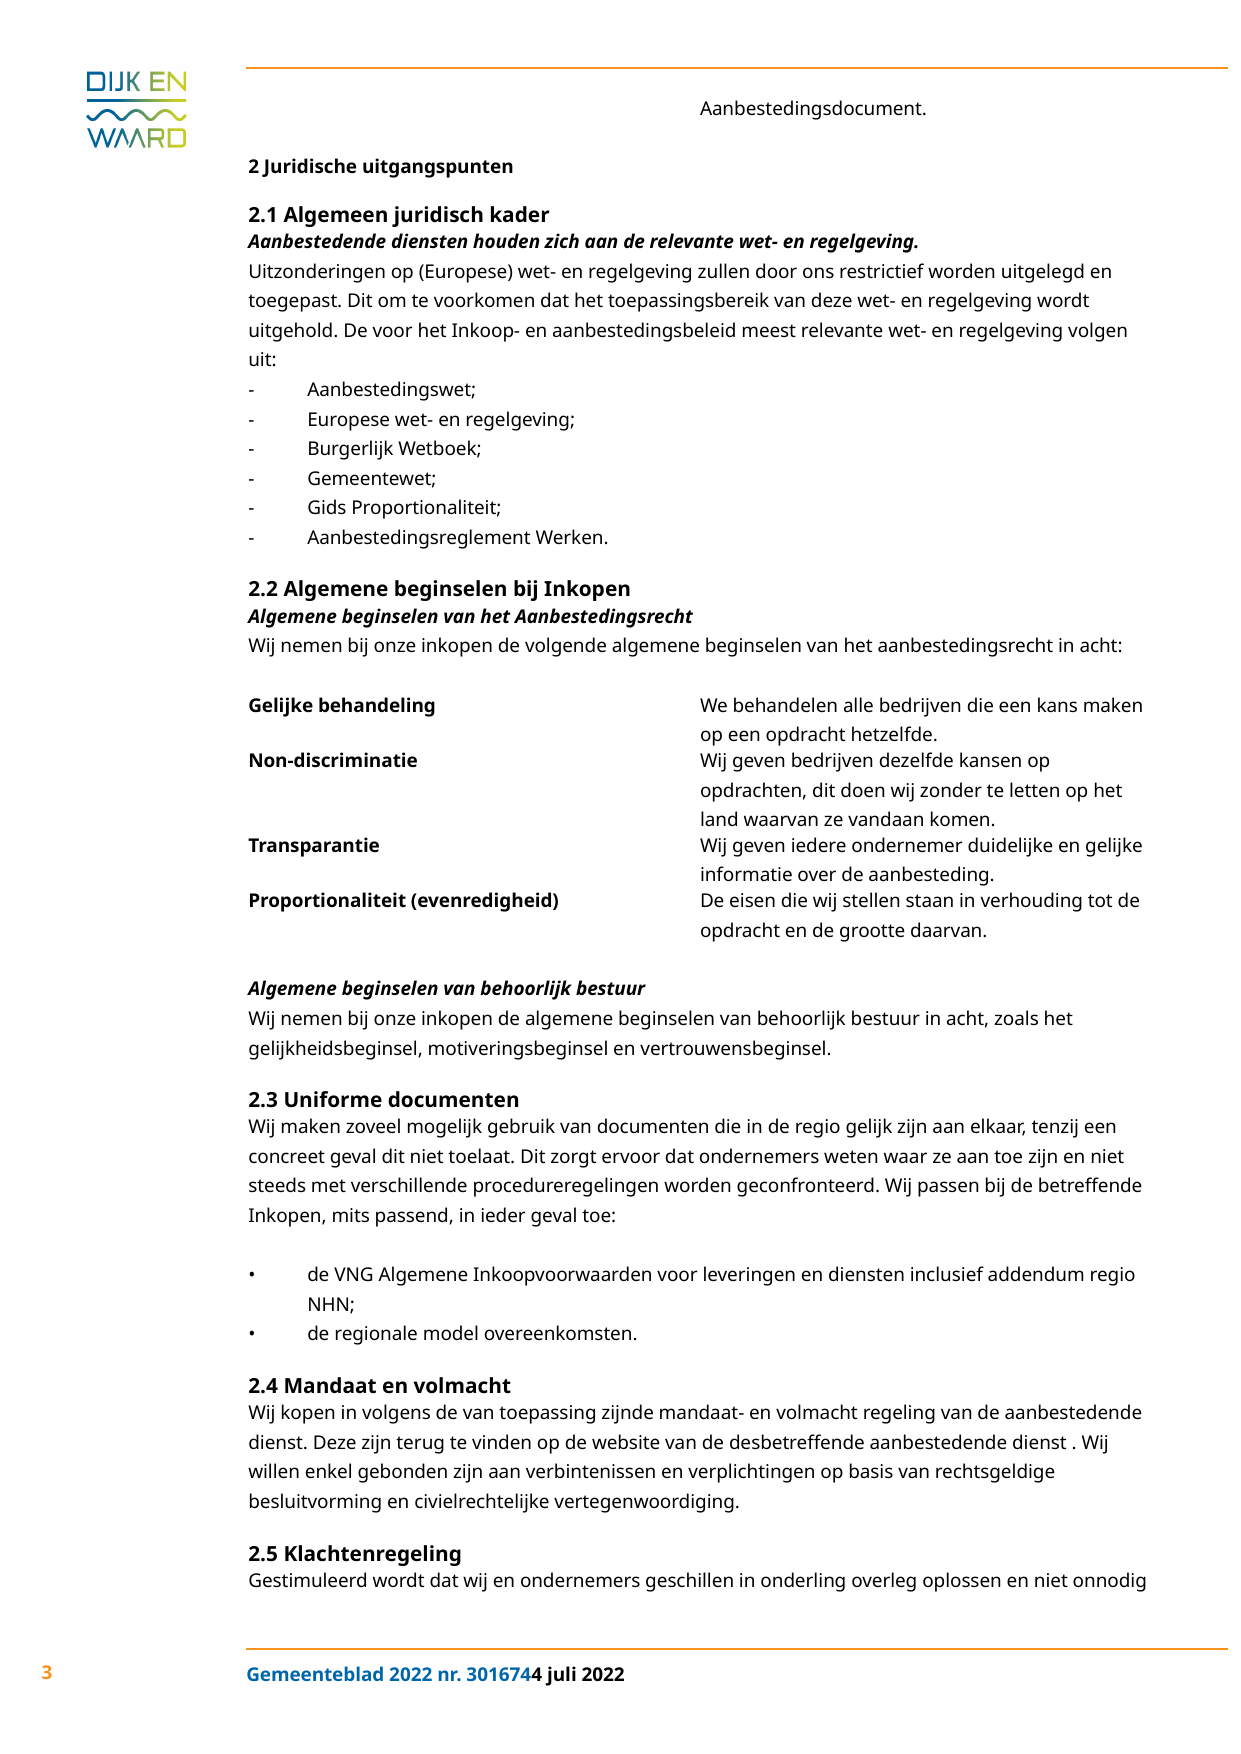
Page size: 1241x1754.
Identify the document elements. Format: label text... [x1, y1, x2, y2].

table_cell [248, 95, 700, 121]
text Gestimuleerd wordt dat wij en ondernemers geschillen in onderling overleg oplossen en niet onnodig [248, 1567, 1152, 1593]
table_header We behandelen alle bedrijven die een kans maken op een opdracht hetzelfde. [700, 692, 1152, 747]
text 2.1 Algemeen juridisch kader [248, 200, 1152, 228]
text Algemene beginselen van behoorlijk bestuur [248, 976, 1152, 1001]
table_cell Wij geven iedere ondernemer duidelijke en gelijke informatie over de aanbesteding. [700, 832, 1152, 887]
list Burgerlijk Wetboek; [248, 435, 1152, 461]
table_cell Wij geven bedrijven dezelfde kansen op opdrachten, dit doen wij zonder te letten op het land waarvan ze vandaan komen. [700, 747, 1152, 832]
table_cell Non-discriminatie [248, 747, 700, 832]
table_header Gelijke behandeling [248, 692, 700, 747]
text 2.3 Uniforme documenten [248, 1085, 1152, 1113]
text Algemene beginselen van het Aanbestedingsrecht [248, 603, 1152, 629]
list Aanbestedingsreglement Werken. [248, 524, 1152, 550]
picture [41, 47, 231, 172]
list Gemeentewet; [248, 465, 1152, 491]
text 2 Juridische uitgangspunten [248, 153, 1152, 179]
text Wij nemen bij onze inkopen de volgende algemene beginselen van het aanbestedingsrecht in acht: [248, 633, 1152, 658]
text 2.5 Klachtenregeling [248, 1539, 1152, 1567]
text Aanbestedende diensten houden zich aan de relevante wet- en regelgeving. [248, 228, 1152, 254]
text Wij maken zoveel mogelijk gebruik van documenten die in de regio gelijk zijn aan elkaar, tenzij een concreet geval dit niet toelaat. Dit zorgt ervoor dat ondernemers weten waar ze aan toe zijn en niet steeds met verschillende procedureregelingen worden geconfronteerd. Wij passen bij de betreffende Inkopen, mits passend, in ieder geval toe: [248, 1113, 1152, 1228]
table_cell Transparantie [248, 832, 700, 887]
list Aanbestedingswet; [248, 376, 1152, 402]
list Gids Proportionaliteit; [248, 494, 1152, 520]
list de VNG Algemene Inkoopvoorwaarden voor leveringen en diensten inclusief addendum regio NHN; [248, 1261, 1152, 1317]
text Wij nemen bij onze inkopen de algemene beginselen van behoorlijk bestuur in acht, zoals het gelijkheidsbeginsel, motiveringsbeginsel en vertrouwensbeginsel. [248, 1005, 1152, 1060]
text 2.4 Mandaat en volmacht [248, 1371, 1152, 1399]
list Europese wet- en regelgeving; [248, 406, 1152, 432]
list de regionale model overeenkomsten. [248, 1321, 1152, 1346]
text Uitzonderingen op (Europese) wet- en regelgeving zullen door ons restrictief worden uitgelegd en toegepast. Dit om te voorkomen dat het toepassingsbereik van deze wet- en regelgeving wordt uitgehold. De voor het Inkoop- en aanbestedingsbeleid meest relevante wet- en regelgeving volgen uit: [248, 258, 1152, 372]
table_cell Proportionaliteit (evenredigheid) [248, 888, 700, 943]
text Wij kopen in volgens de van toepassing zijnde mandaat- en volmacht regeling van de aanbestedende dienst. Deze zijn terug te vinden op de website van de desbetreffende aanbestedende dienst . Wij willen enkel gebonden zijn aan verbintenissen en verplichtingen op basis van rechtsgeldige besluitvorming en civielrechtelijke vertegenwoordiging. [248, 1399, 1152, 1514]
table_cell De eisen die wij stellen staan in verhouding tot de opdracht en de grootte daarvan. [700, 888, 1152, 943]
table_cell Aanbestedingsdocument. [700, 95, 1152, 121]
text 2.2 Algemene beginselen bij Inkopen [248, 574, 1152, 603]
